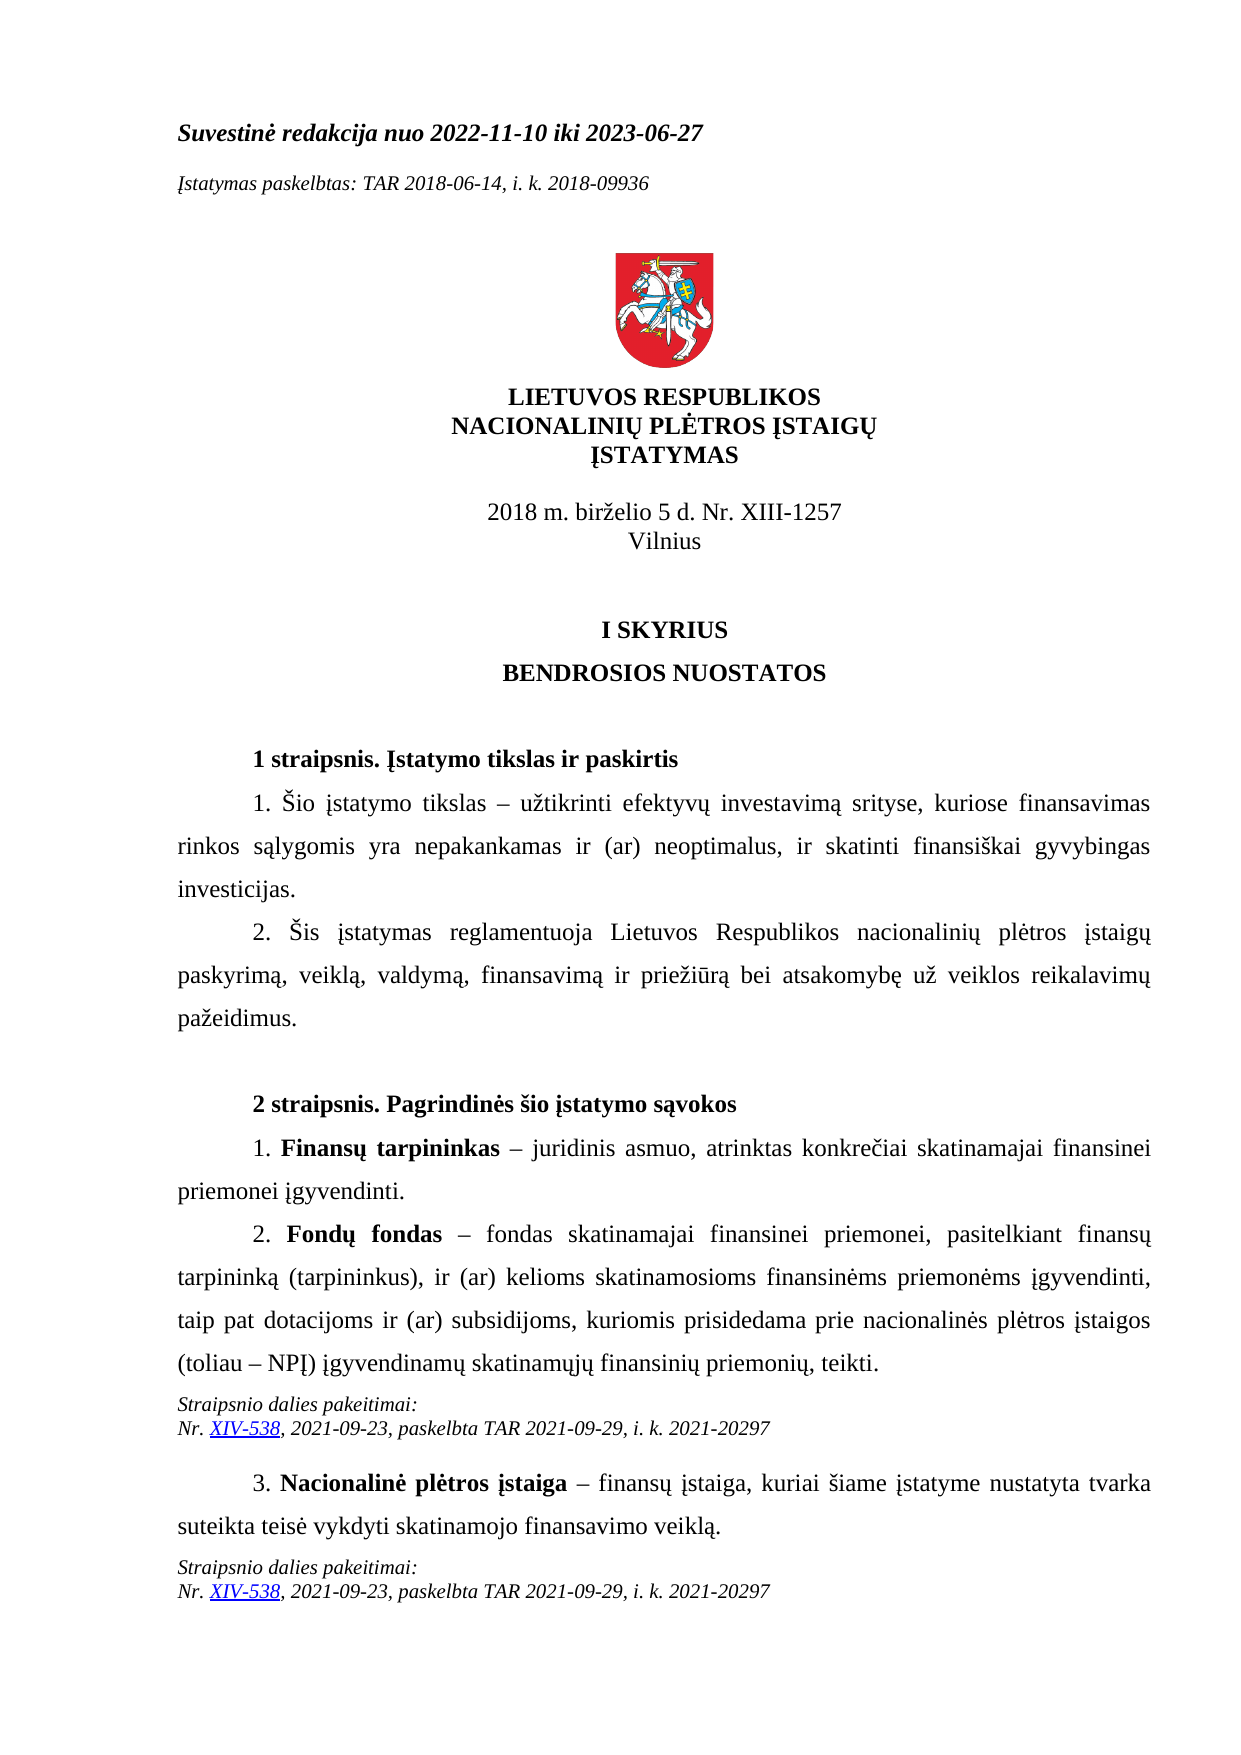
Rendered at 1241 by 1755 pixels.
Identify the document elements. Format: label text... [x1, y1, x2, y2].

text 1. Šio įstatymo tikslas – užtikrinti efektyvų investavimą srityse, kuriose finansavimas rinkos sąlygomis yra nepakankamas ir (ar) neoptimalus, ir skatinti finansiškai gyvybingas investicijas. [177, 788, 1152, 903]
text Nr. XIV-538, 2021-09-23, paskelbta TAR 2021-09-29, i. k. 2021-20297 [177, 1579, 1152, 1603]
text LIETUVOS RESPUBLIKOS [177, 382, 1152, 411]
text 1. Finansų tarpininkas – juridinis asmuo, atrinktas konkrečiai skatinamajai finansinei priemonei įgyvendinti. [177, 1133, 1152, 1204]
text Suvestinė redakcija nuo 2022-11-10 iki 2023-06-27 [177, 118, 1152, 147]
text 2018 m. birželio 5 d. Nr. XIII-1257 [177, 497, 1152, 526]
text Įstatymas paskelbtas: TAR 2018-06-14, i. k. 2018-09936 [177, 171, 1152, 195]
text ĮSTATYMAS [177, 440, 1152, 468]
text I SKYRIUS [177, 615, 1152, 644]
text 1 straipsnis. Įstatymo tikslas ir paskirtis [177, 744, 1152, 773]
text 2 straipsnis. Pagrindinės šio įstatymo sąvokos [177, 1089, 1152, 1118]
text Nr. XIV-538, 2021-09-23, paskelbta TAR 2021-09-29, i. k. 2021-20297 [177, 1416, 1152, 1439]
text 3. Nacionalinė plėtros įstaiga – finansų įstaiga, kuriai šiame įstatyme nustatyta tvarka suteikta teisė vykdyti skatinamojo finansavimo veiklą. [177, 1468, 1152, 1540]
text 2. Šis įstatymas reglamentuoja Lietuvos Respublikos nacionalinių plėtros įstaigų paskyrimą, veiklą, valdymą, finansavimą ir priežiūrą bei atsakomybę už veiklos reikalavimų pažeidimus. [177, 917, 1152, 1032]
text Straipsnio dalies pakeitimai: [177, 1554, 1152, 1579]
text BENDROSIOS NUOSTATOS [177, 658, 1152, 687]
text Vilnius [177, 526, 1152, 555]
text 2. Fondų fondas – fondas skatinamajai finansinei priemonei, pasitelkiant finansų tarpininką (tarpininkus), ir (ar) kelioms skatinamosioms finansinėms priemonėms įgyvendinti, taip pat dotacijoms ir (ar) subsidijoms, kuriomis prisidedama prie nacionalinės plėtros įstaigos (toliau – NPĮ) įgyvendinamų skatinamųjų finansinių priemonių, teikti. [177, 1219, 1152, 1377]
text Straipsnio dalies pakeitimai: [177, 1391, 1152, 1416]
text NACIONALINIŲ PLĖTROS ĮSTAIGŲ [177, 411, 1152, 440]
